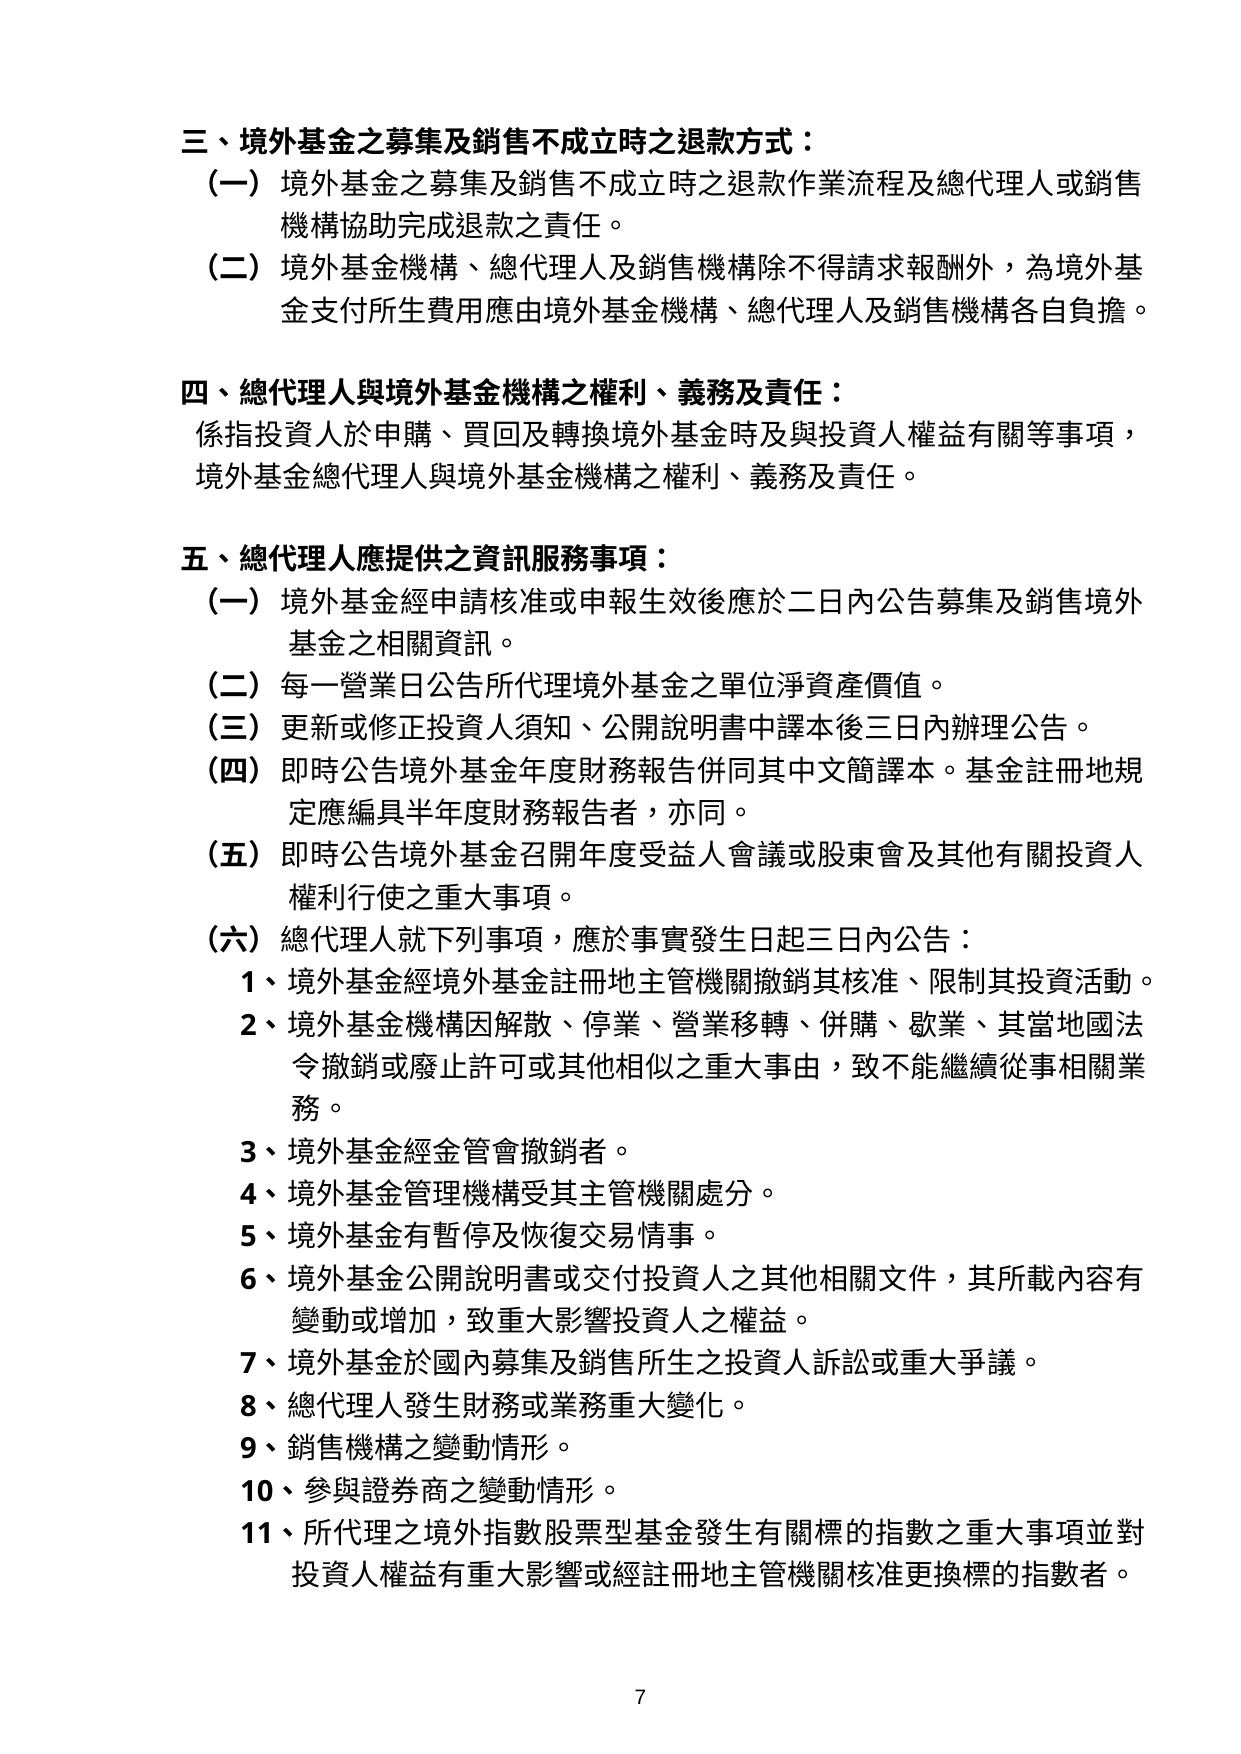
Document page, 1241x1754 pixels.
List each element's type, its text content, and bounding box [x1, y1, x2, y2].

list 境外基金於國內募集及銷售所生之投資人訴訟或重大爭議。 [240, 1340, 1146, 1382]
list 所代理之境外指數股票型基金發生有關標的指數之重大事項並對投資人權益有重大影響或經註冊地主管機關核准更換標的指數者。 [240, 1509, 1146, 1594]
list 銷售機構之變動情形。 [240, 1425, 1146, 1467]
list 境外基金機構因解散、停業、營業移轉、併購、歇業、其當地國法令撤銷或廢止許可或其他相似之重大事由，致不能繼續從事相關業務。 [240, 1001, 1146, 1128]
list 境外基金有暫停及恢復交易情事。 [240, 1213, 1146, 1255]
list 更新或修正投資人須知、公開說明書中譯本後三日內辦理公告。 [190, 705, 1146, 747]
list 即時公告境外基金年度財務報告併同其中文簡譯本。基金註冊地規定應編具半年度財務報告者，亦同。 [190, 747, 1146, 832]
list 境外基金機構、總代理人及銷售機構除不得請求報酬外，為境外基金支付所生費用應由境外基金機構、總代理人及銷售機構各自負擔。 [190, 245, 1146, 329]
list 境外基金經申請核准或申報生效後應於二日內公告募集及銷售境外基金之相關資訊。 [190, 578, 1146, 663]
text 係指投資人於申購、買回及轉換境外基金時及與投資人權益有關等事項，境外基金總代理人與境外基金機構之權利、義務及責任。 [195, 412, 1146, 496]
list 總代理人就下列事項，應於事實發生日起三日內公告： [190, 916, 1146, 959]
list 境外基金管理機構受其主管機關處分。 [240, 1171, 1146, 1213]
list 境外基金經境外基金註冊地主管機關撤銷其核准、限制其投資活動。 [240, 959, 1146, 1001]
list 即時公告境外基金召開年度受益人會議或股東會及其他有關投資人權利行使之重大事項。 [190, 832, 1146, 916]
list 境外基金經金管會撤銷者。 [240, 1128, 1146, 1171]
list 境外基金公開說明書或交付投資人之其他相關文件，其所載內容有變動或增加，致重大影響投資人之權益。 [240, 1255, 1146, 1340]
list 總代理人與境外基金機構之權利、義務及責任： [180, 369, 1146, 412]
list 總代理人應提供之資訊服務事項： [180, 536, 1146, 578]
list 境外基金之募集及銷售不成立時之退款作業流程及總代理人或銷售機構協助完成退款之責任。 [190, 160, 1146, 245]
list 境外基金之募集及銷售不成立時之退款方式： [180, 118, 1146, 160]
list 每一營業日公告所代理境外基金之單位淨資產價值。 [190, 663, 1146, 705]
list 參與證券商之變動情形。 [240, 1467, 1146, 1509]
list 總代理人發生財務或業務重大變化。 [240, 1382, 1146, 1425]
